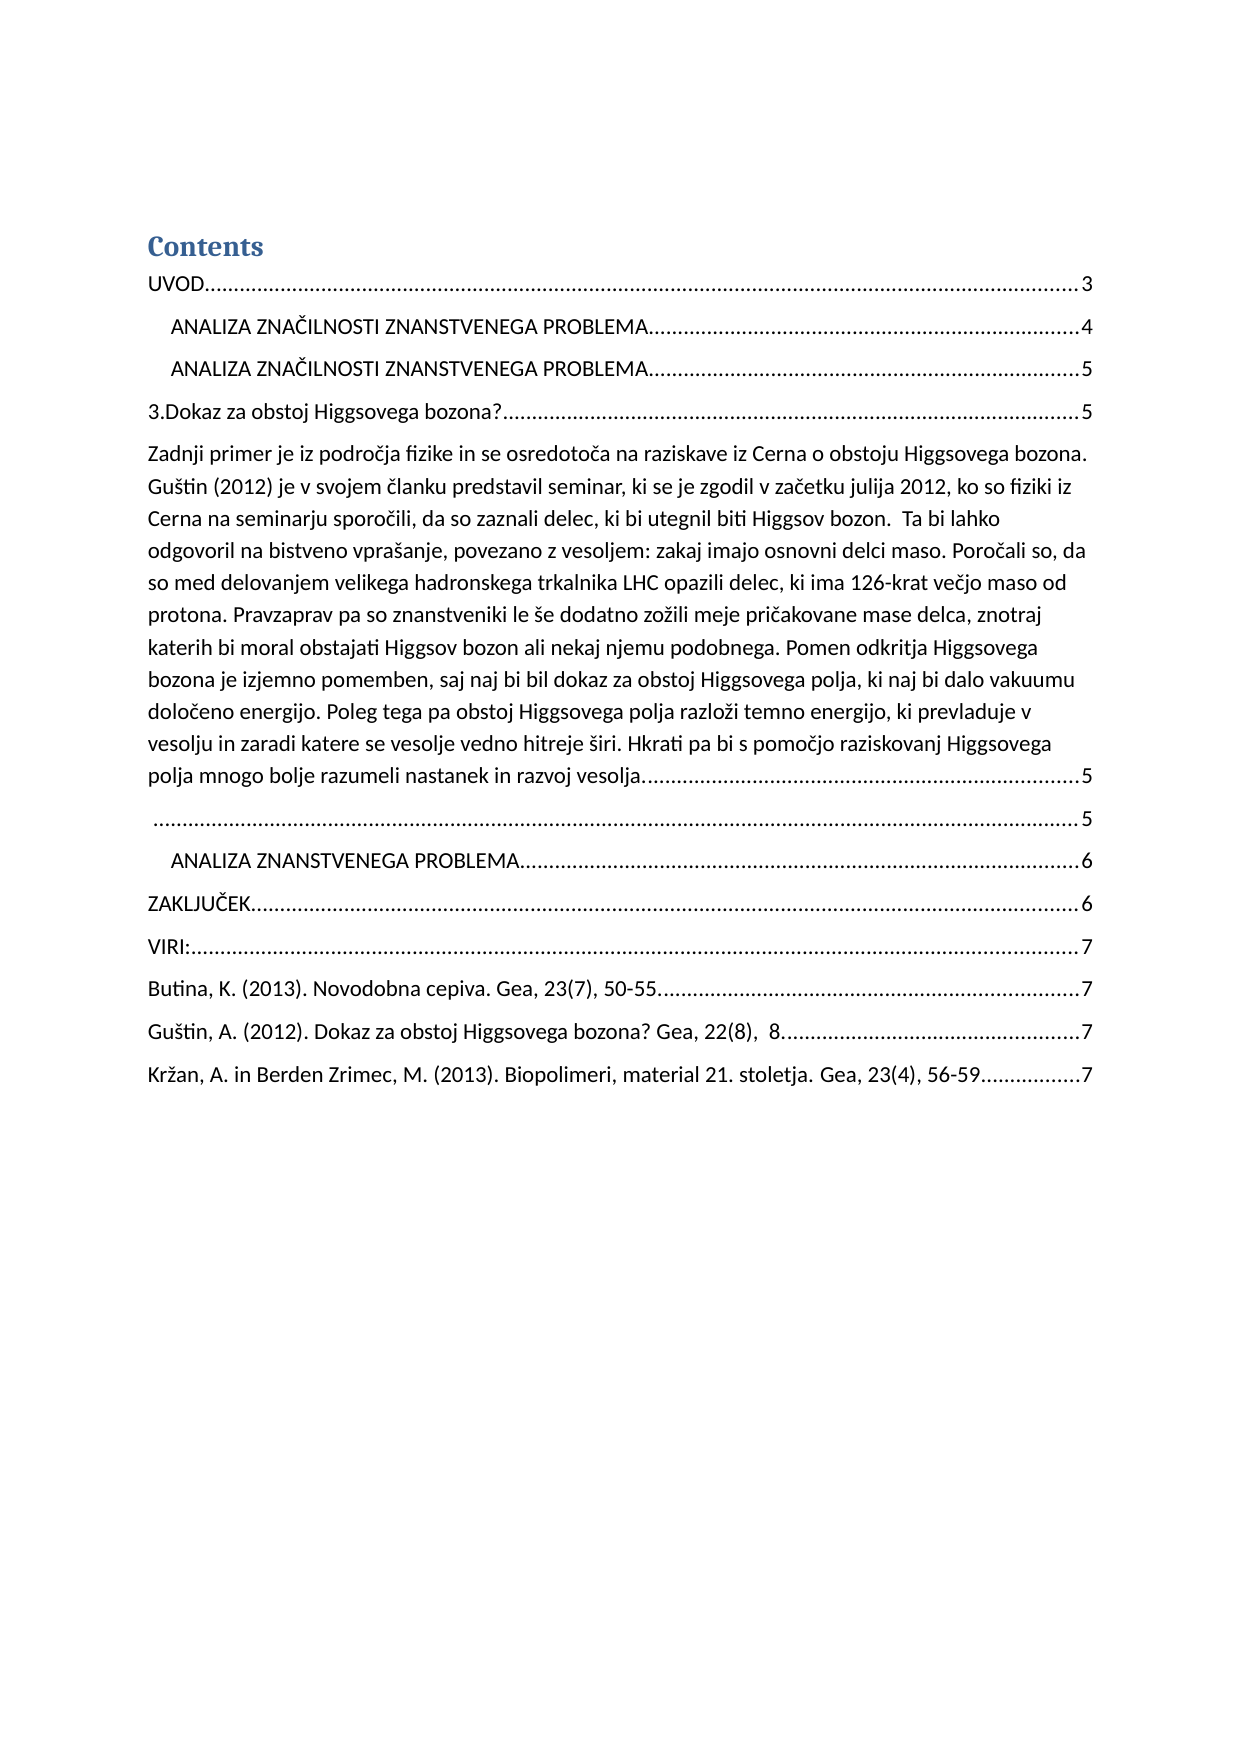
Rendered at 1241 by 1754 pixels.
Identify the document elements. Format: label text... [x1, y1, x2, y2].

text ANALIZA ZNANSTVENEGA PROBLEMA 6 [171, 847, 1093, 875]
text VIRI: 7 [148, 932, 1093, 960]
text ANALIZA ZNAČILNOSTI ZNANSTVENEGA PROBLEMA 5 [171, 354, 1093, 382]
text ANALIZA ZNAČILNOSTI ZNANSTVENEGA PROBLEMA 4 [171, 312, 1093, 340]
text Kržan, A. in Berden Zrimec, M. (2013). Biopolimeri, material 21. stoletja. Gea, 23(4), 56-59. 7 [148, 1060, 1093, 1088]
text 5 [148, 804, 1093, 832]
text ZAKLJUČEK 6 [148, 889, 1093, 917]
text UVOD 3 [148, 269, 1093, 297]
text Zadnji primer je iz področja fizike in se osredotoča na raziskave iz Cerna o obstoju Higgsovega bozona. Guštin (2012) je v svojem članku predstavil seminar, ki se je zgodil v začetku julija 2012, ko so fiziki iz Cerna na seminarju sporočili, da so zaznali delec, ki bi utegnil biti Higgsov bozon. Ta bi lahko odgovoril na bistveno vprašanje, povezano z vesoljem: zakaj imajo osnovni delci maso. Poročali so, da so med delovanjem velikega hadronskega trkalnika LHC opazili delec, ki ima 126-krat večjo maso od protona. Pravzaprav pa so znanstveniki le še dodatno zožili meje pričakovane mase delca, znotraj katerih bi moral obstajati Higgsov bozon ali nekaj njemu podobnega. Pomen odkritja Higgsovega bozona je izjemno pomemben, saj naj bi bil dokaz za obstoj Higgsovega polja, ki naj bi dalo vakuumu določeno energijo. Poleg tega pa obstoj Higgsovega polja razloži temno energijo, ki prevladuje v vesolju in zaradi katere se vesolje vedno hitreje širi. Hkrati pa bi s pomočjo raziskovanj Higgsovega polja mnogo bolje razumeli nastanek in razvoj vesolja. 5 [148, 439, 1093, 789]
text Guštin, A. (2012). Dokaz za obstoj Higgsovega bozona? Gea, 22(8), 8. 7 [148, 1017, 1093, 1045]
text 3.Dokaz za obstoj Higgsovega bozona? 5 [148, 397, 1093, 425]
text Butina, K. (2013). Novodobna cepiva. Gea, 23(7), 50-55. 7 [148, 974, 1093, 1002]
subtitle Contents [148, 231, 1093, 264]
